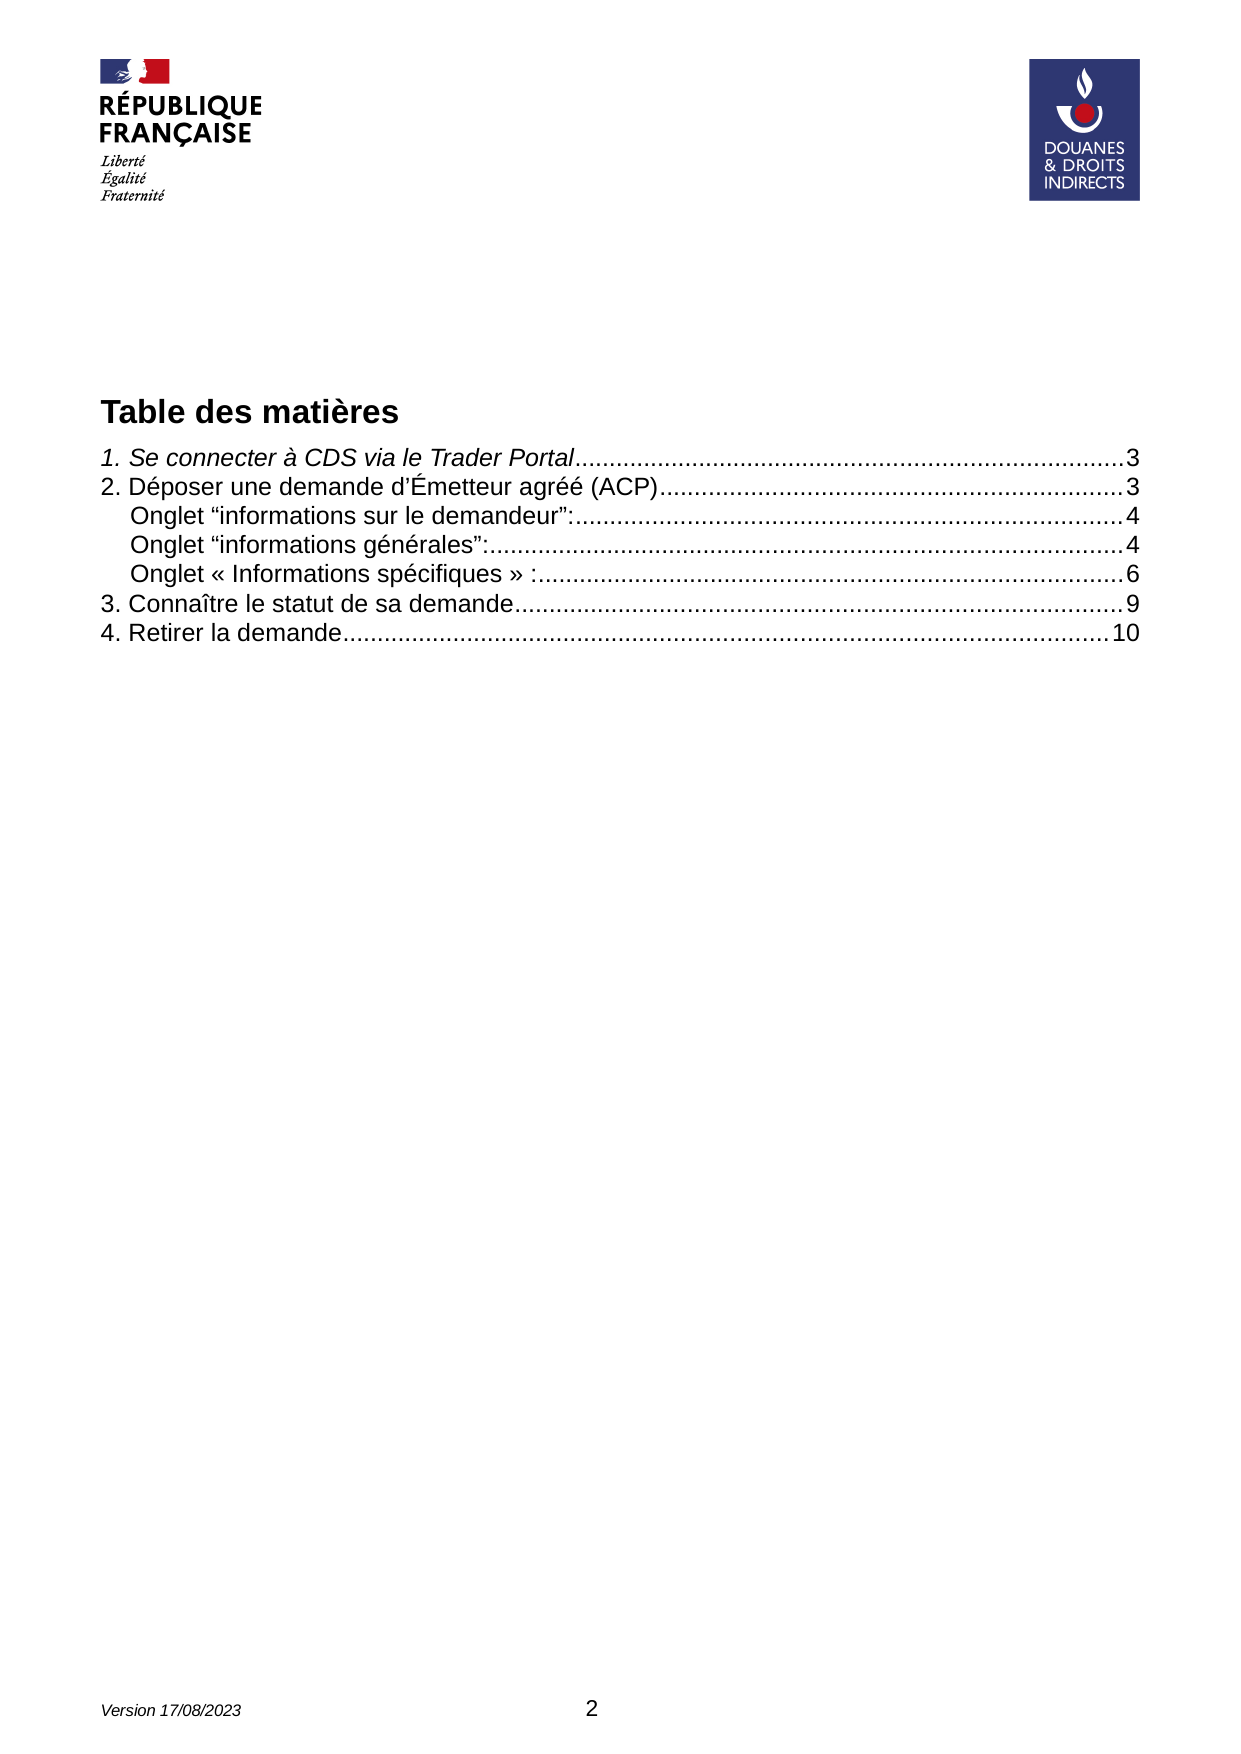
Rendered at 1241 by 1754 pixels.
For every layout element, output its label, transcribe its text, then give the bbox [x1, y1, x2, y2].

text 2. Déposer une demande d’Émetteur agréé (ACP) 3 [100, 472, 1140, 501]
picture [100, 59, 262, 201]
text 3. Connaître le statut de sa demande 9 [100, 588, 1140, 617]
subtitle Table des matières [100, 392, 1140, 431]
text Onglet “informations générales”: 4 [130, 530, 1140, 559]
text Onglet « Informations spécifiques » : 6 [130, 559, 1140, 588]
text Onglet “informations sur le demandeur”: 4 [130, 501, 1140, 530]
text 1. Se connecter à CDS via le Trader Portal 3 [100, 443, 1140, 472]
picture [1029, 59, 1140, 201]
text 4. Retirer la demande 10 [100, 617, 1140, 647]
